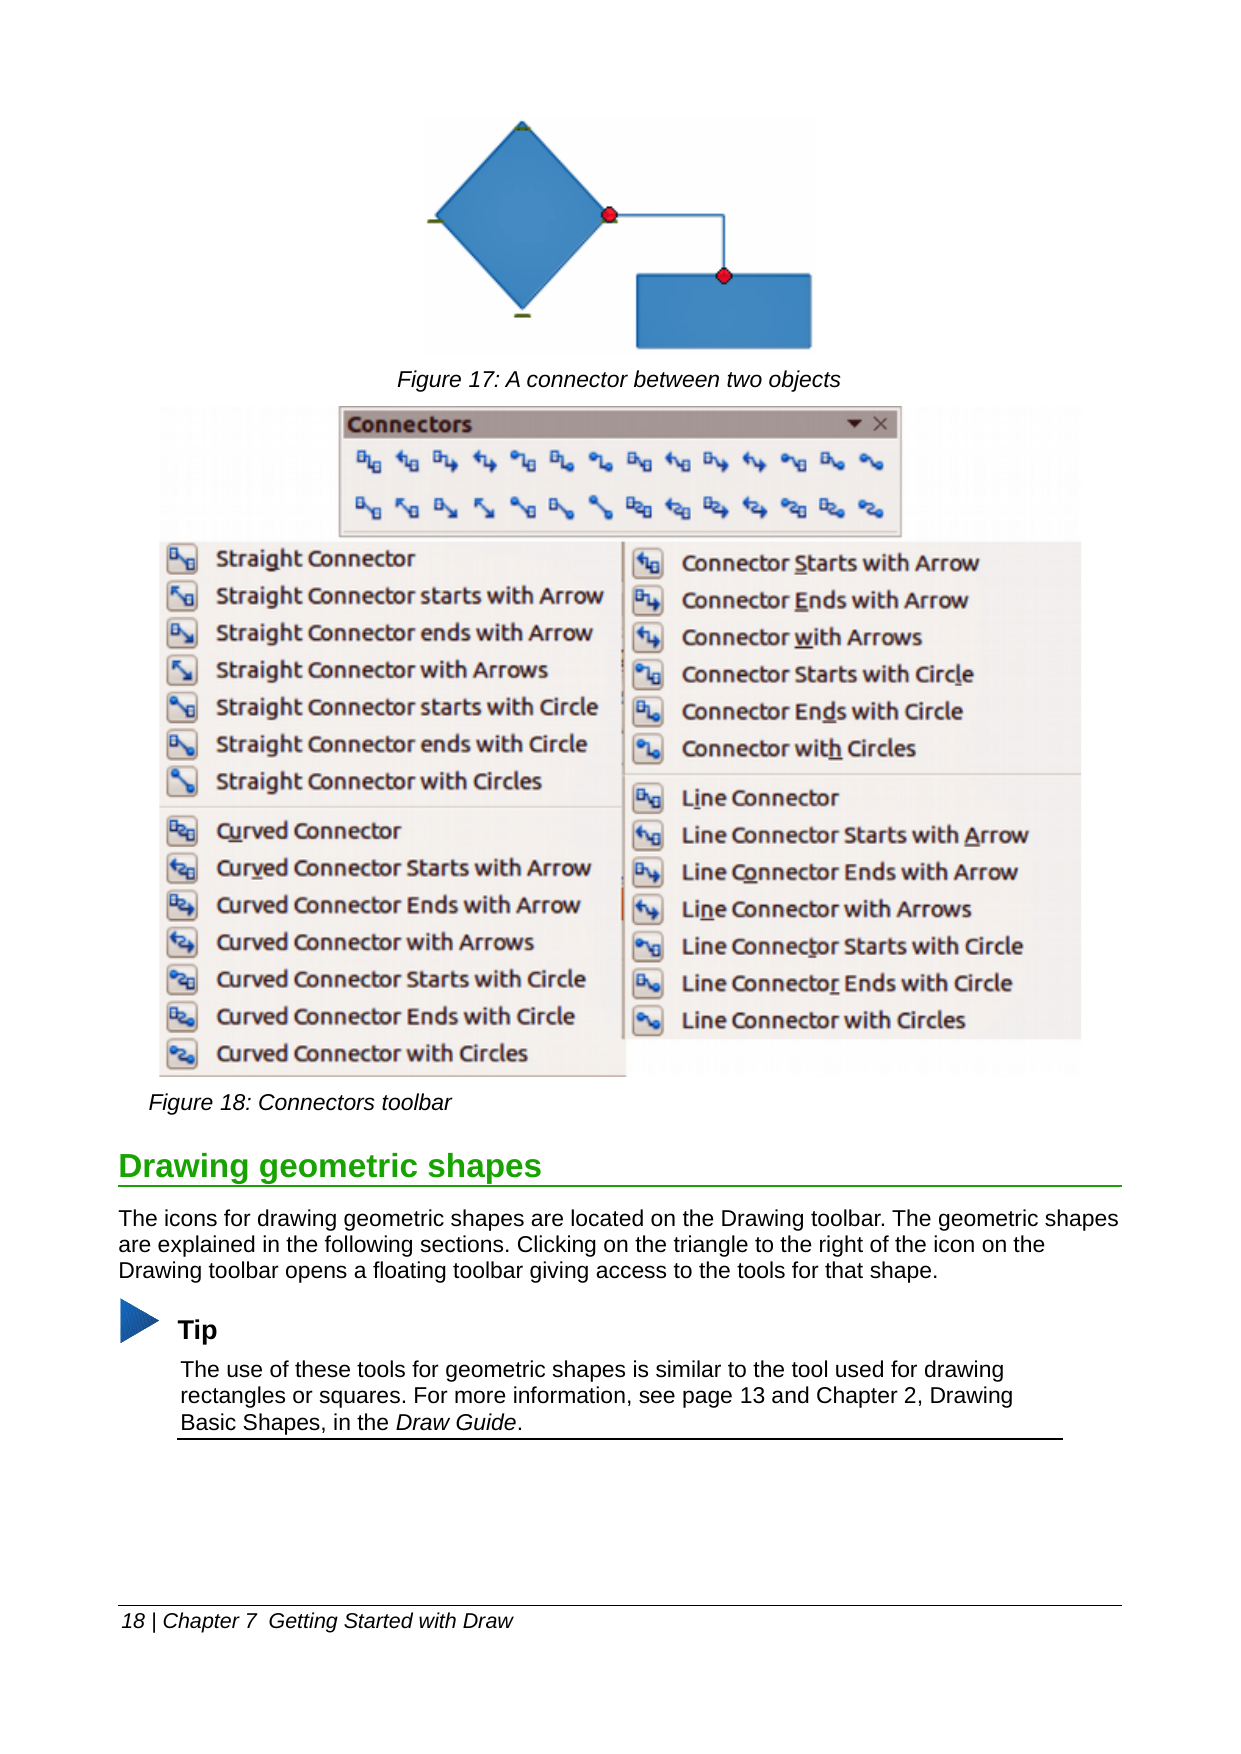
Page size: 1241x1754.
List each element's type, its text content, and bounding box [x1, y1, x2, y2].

subtitle Tip [118, 1296, 1122, 1345]
text Figure 18: Connectors toolbar [148, 1089, 1092, 1115]
subtitle Drawing geometric shapes [118, 1146, 1122, 1185]
text The icons for drawing geometric shapes are located on the Drawing toolbar. The geometric shapes are explained in the following sections. Clicking on the triangle to the right of the icon on the Drawing toolbar opens a floating toolbar giving access to the tools for that shape. [118, 1204, 1122, 1283]
text The use of these tools for geometric shapes is similar to the tool used for drawing rectangles or squares. For more information, see page 13 and Chapter 2, Drawing Basic Shapes, in the Draw Guide. [177, 1353, 1063, 1438]
text Figure 17: A connector between two objects [380, 366, 860, 392]
picture [159, 406, 1082, 1077]
picture [424, 118, 816, 355]
